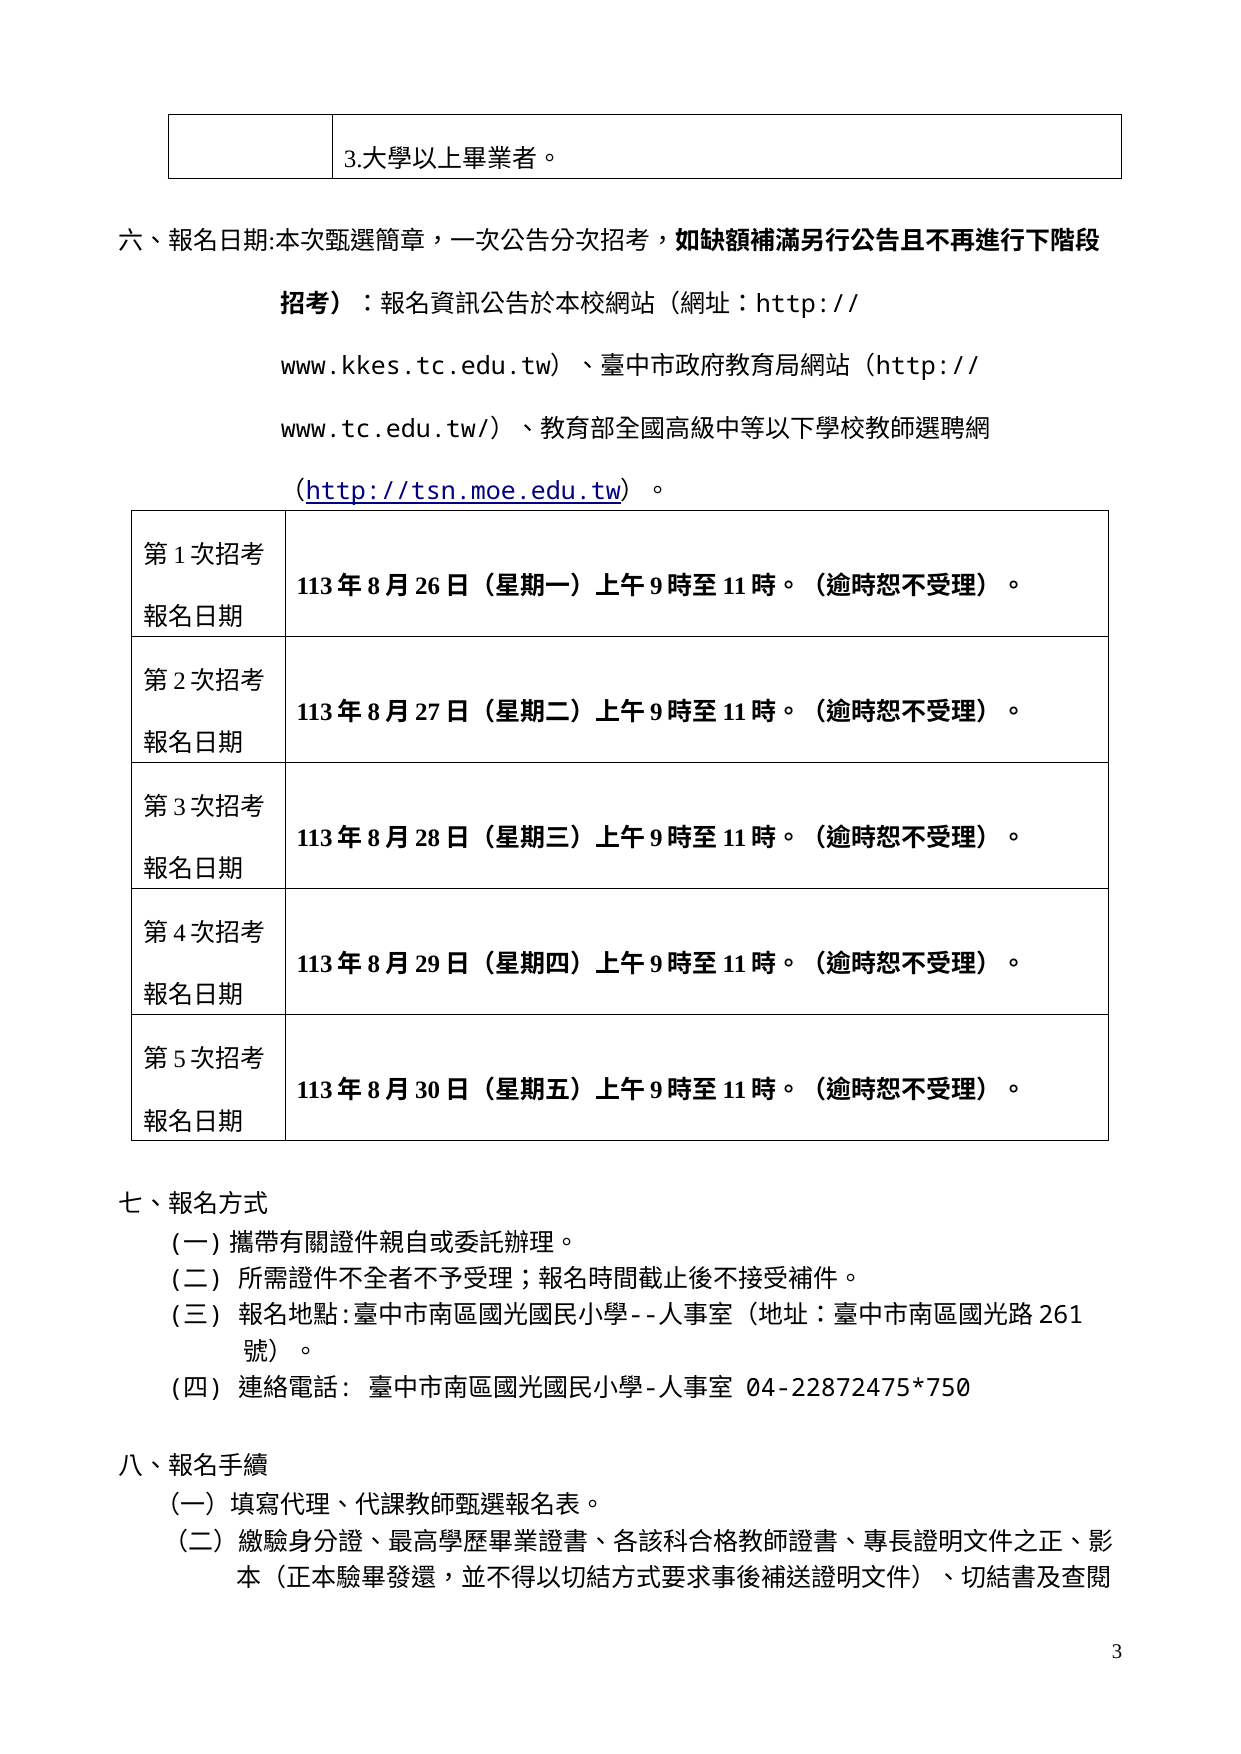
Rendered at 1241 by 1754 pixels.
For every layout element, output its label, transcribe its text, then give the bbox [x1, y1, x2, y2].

text (二) 所需證件不全者不予受理；報名時間截止後不接受補件。 [168, 1258, 1122, 1295]
table_cell 第2次招考報名日期 [132, 637, 285, 762]
table_cell 113年8月28日（星期三）上午9時至11時。（逾時恕不受理）。 [286, 763, 1108, 888]
table_cell 第3次招考報名日期 [132, 763, 285, 888]
text 六、報名日期:本次甄選簡章，一次公告分次招考，如缺額補滿另行公告且不再進行下階段招考）：報名資訊公告於本校網站（網址：http://www.kkes.tc.edu.tw）、臺中市政府教育局網站（http://www.tc.edu.tw/）、教育部全國高級中等以下學校教師選聘網（http://tsn.moe.edu.tw）。 [118, 197, 1122, 510]
table_cell 113年8月29日（星期四）上午9時至11時。（逾時恕不受理）。 [286, 889, 1108, 1014]
text (四) 連絡電話: 臺中市南區國光國民小學-人事室 04-22872475*750 [168, 1367, 1122, 1403]
table_cell [169, 115, 332, 177]
text (一) 攜帶有關證件親自或委託辦理。 [168, 1222, 1122, 1258]
text 七、報名方式 [118, 1160, 1122, 1222]
table_cell 113年8月30日（星期五）上午9時至11時。（逾時恕不受理）。 [286, 1015, 1108, 1140]
table_header 第1次招考報名日期 [132, 511, 285, 636]
text 八、報名手續 [118, 1422, 1122, 1485]
table_cell 第5次招考報名日期 [132, 1015, 285, 1140]
table_cell 第4次招考報名日期 [132, 889, 285, 1014]
text (三) 報名地點:臺中市南區國光國民小學--人事室（地址：臺中市南區國光路261 [168, 1295, 1122, 1331]
table_header 113年8月26日（星期一）上午9時至11時。（逾時恕不受理）。 [286, 511, 1108, 636]
table_cell 3.大學以上畢業者。 [333, 115, 1121, 177]
text （二）繳驗身分證、最高學歷畢業證書、各該科合格教師證書、專長證明文件之正、影本（正本驗畢發還，並不得以切結方式要求事後補送證明文件）、切結書及查閱 [118, 1521, 1122, 1593]
table_cell 113年8月27日（星期二）上午9時至11時。（逾時恕不受理）。 [286, 637, 1108, 762]
text （一）填寫代理、代課教師甄選報名表。 [118, 1485, 1122, 1521]
text 號）。 [168, 1331, 1122, 1367]
